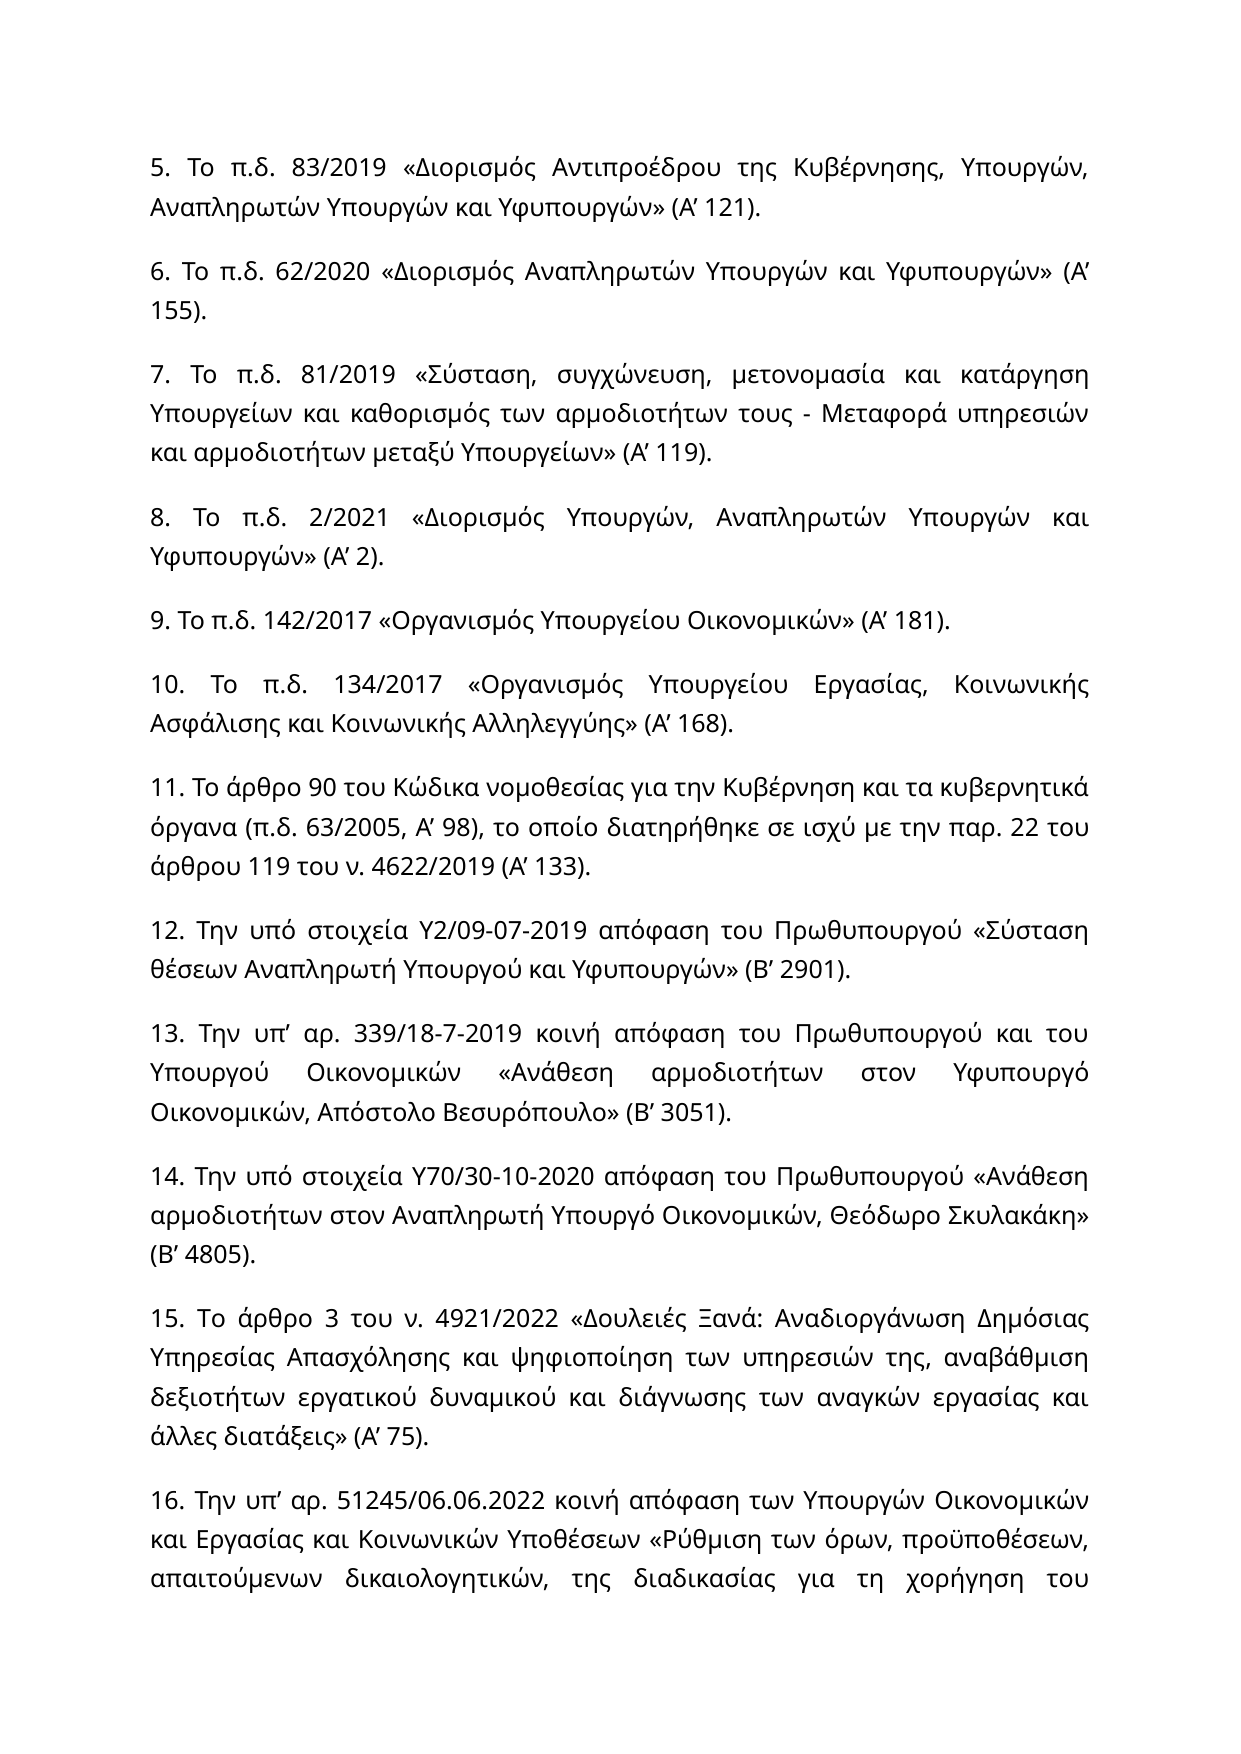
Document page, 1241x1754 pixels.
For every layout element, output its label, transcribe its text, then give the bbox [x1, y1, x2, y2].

text 16. Την υπ’ αρ. 51245/06.06.2022 κοινή απόφαση των Υπουργών Οικονομικών και Εργασίας και Κοινωνικών Υποθέσεων «Ρύθμιση των όρων, προϋποθέσεων, απαιτούμενων δικαιολογητικών, της διαδικασίας για τη χορήγηση του [150, 1482, 1090, 1595]
text 12. Την υπό στοιχεία Υ2/09-07-2019 απόφαση του Πρωθυπουργού «Σύσταση θέσεων Αναπληρωτή Υπουργού και Υφυπουργών» (Β’ 2901). [150, 912, 1090, 986]
text 13. Την υπ’ αρ. 339/18-7-2019 κοινή απόφαση του Πρωθυπουργού και του Υπουργού Οικονομικών «Ανάθεση αρμοδιοτήτων στον Υφυπουργό Οικονομικών, Απόστολο Βεσυρόπουλο» (Β’ 3051). [150, 1016, 1090, 1128]
text 7. Το π.δ. 81/2019 «Σύσταση, συγχώνευση, μετονομασία και κατάργηση Υπουργείων και καθορισμός των αρμοδιοτήτων τους - Μεταφορά υπηρεσιών και αρμοδιοτήτων μεταξύ Υπουργείων» (Α’ 119). [150, 357, 1090, 469]
text 5. Το π.δ. 83/2019 «Διορισμός Αντιπροέδρου της Κυβέρνησης, Υπουργών, Αναπληρωτών Υπουργών και Υφυπουργών» (Α’ 121). [150, 150, 1090, 223]
text 6. Το π.δ. 62/2020 «Διορισμός Αναπληρωτών Υπουργών και Υφυπουργών» (Α’ 155). [150, 253, 1090, 327]
text 14. Την υπό στοιχεία Υ70/30-10-2020 απόφαση του Πρωθυπουργού «Ανάθεση αρμοδιοτήτων στον Αναπληρωτή Υπουργό Οικονομικών, Θεόδωρο Σκυλακάκη» (Β’ 4805). [150, 1158, 1090, 1271]
text 10. Το π.δ. 134/2017 «Οργανισμός Υπουργείου Εργασίας, Κοινωνικής Ασφάλισης και Κοινωνικής Αλληλεγγύης» (Α’ 168). [150, 667, 1090, 740]
text 9. Το π.δ. 142/2017 «Οργανισμός Υπουργείου Οικονομικών» (Α’ 181). [150, 602, 1090, 637]
text 8. Το π.δ. 2/2021 «Διορισμός Υπουργών, Αναπληρωτών Υπουργών και Υφυπουργών» (Α’ 2). [150, 499, 1090, 572]
text 11. Το άρθρο 90 του Κώδικα νομοθεσίας για την Κυβέρνηση και τα κυβερνητικά όργανα (π.δ. 63/2005, Α’ 98), το οποίο διατηρήθηκε σε ισχύ με την παρ. 22 του άρθρου 119 του ν. 4622/2019 (Α’ 133). [150, 770, 1090, 882]
text 15. Tο άρθρο 3 του ν. 4921/2022 «Δουλειές Ξανά: Αναδιοργάνωση Δημόσιας Υπηρεσίας Απασχόλησης και ψηφιοποίηση των υπηρεσιών της, αναβάθμιση δεξιοτήτων εργατικού δυναμικού και διάγνωσης των αναγκών εργασίας και άλλες διατάξεις» (Α’ 75). [150, 1301, 1090, 1452]
